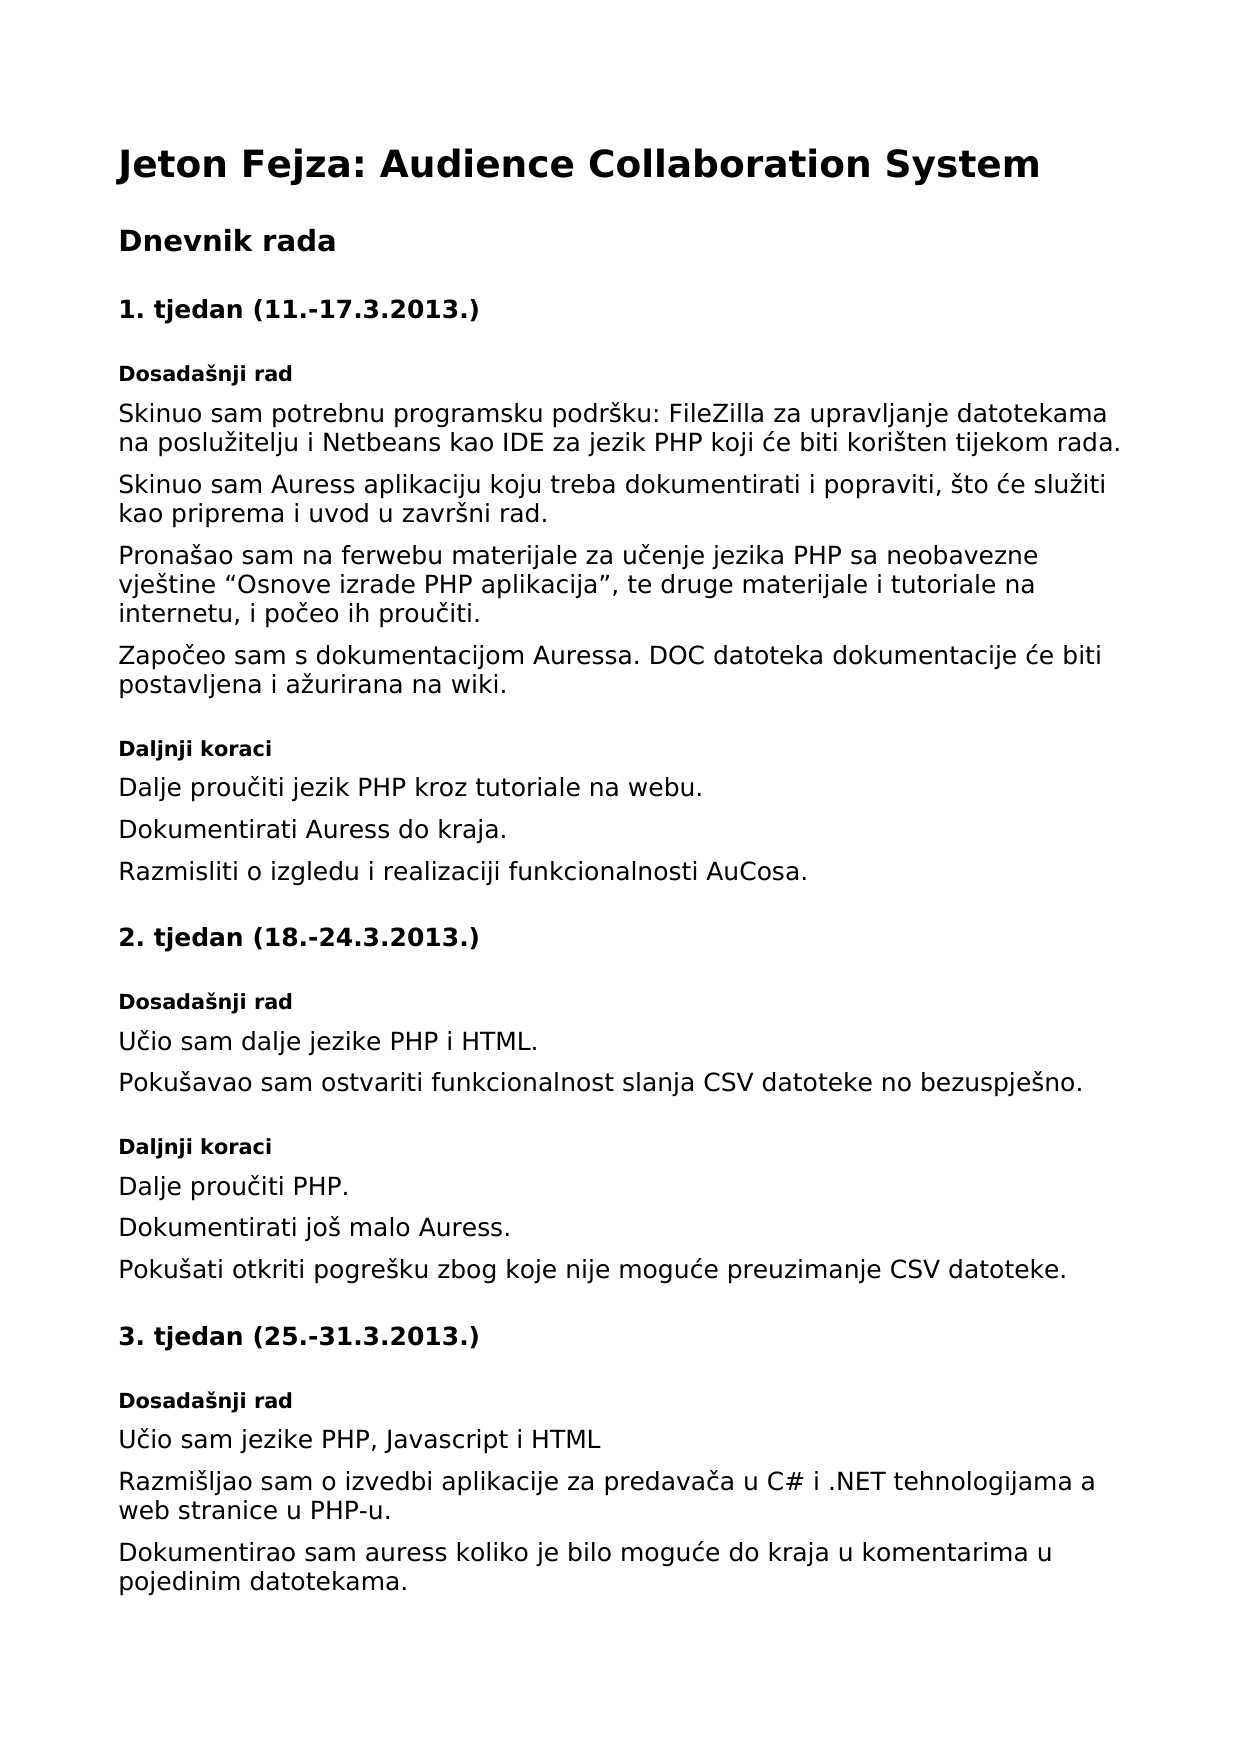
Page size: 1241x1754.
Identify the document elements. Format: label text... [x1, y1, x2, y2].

subtitle 3. tjedan (25.-31.3.2013.) [118, 1322, 1122, 1351]
text Dokumentirati Auress do kraja. [118, 815, 1122, 844]
subtitle Dnevnik rada [118, 224, 1122, 258]
subtitle Dosadašnji rad [118, 362, 1122, 387]
subtitle 1. tjedan (11.-17.3.2013.) [118, 296, 1122, 325]
subtitle Daljnji koraci [118, 737, 1122, 761]
text Započeo sam s dokumentacijom Auressa. DOC datoteka dokumentacije će biti postavljena i ažurirana na wiki. [118, 641, 1122, 699]
text Učio sam dalje jezike PHP i HTML. [118, 1027, 1122, 1056]
text Učio sam jezike PHP, Javascript i HTML [118, 1425, 1122, 1454]
subtitle Dosadašnji rad [118, 1389, 1122, 1413]
text Razmisliti o izgledu i realizaciji funkcionalnosti AuCosa. [118, 857, 1122, 886]
text Dokumentirao sam auress koliko je bilo moguće do kraja u komentarima u pojedinim datotekama. [118, 1538, 1122, 1596]
text Dalje proučiti PHP. [118, 1172, 1122, 1201]
subtitle Daljnji koraci [118, 1135, 1122, 1159]
subtitle 2. tjedan (18.-24.3.2013.) [118, 923, 1122, 953]
text Dokumentirati još malo Auress. [118, 1214, 1122, 1243]
text Skinuo sam Auress aplikaciju koju treba dokumentirati i popraviti, što će služiti kao priprema i uvod u završni rad. [118, 470, 1122, 528]
text Pronašao sam na ferwebu materijale za učenje jezika PHP sa neobavezne vještine “Osnove izrade PHP aplikacija”, te druge materijale i tutoriale na internetu, i počeo ih proučiti. [118, 541, 1122, 628]
text Pokušavao sam ostvariti funkcionalnost slanja CSV datoteke no bezuspješno. [118, 1068, 1122, 1098]
text Skinuo sam potrebnu programsku podršku: FileZilla za upravljanje datotekama na poslužitelju i Netbeans kao IDE za jezik PHP koji će biti korišten tijekom rada. [118, 399, 1122, 457]
subtitle Dosadašnji rad [118, 990, 1122, 1014]
subtitle Jeton Fejza: Audience Collaboration System [118, 143, 1122, 187]
text Dalje proučiti jezik PHP kroz tutoriale na webu. [118, 773, 1122, 803]
text Pokušati otkriti pogrešku zbog koje nije moguće preuzimanje CSV datoteke. [118, 1255, 1122, 1284]
text Razmišljao sam o izvedbi aplikacije za predavača u C# i .NET tehnologijama a web stranice u PHP-u. [118, 1467, 1122, 1525]
